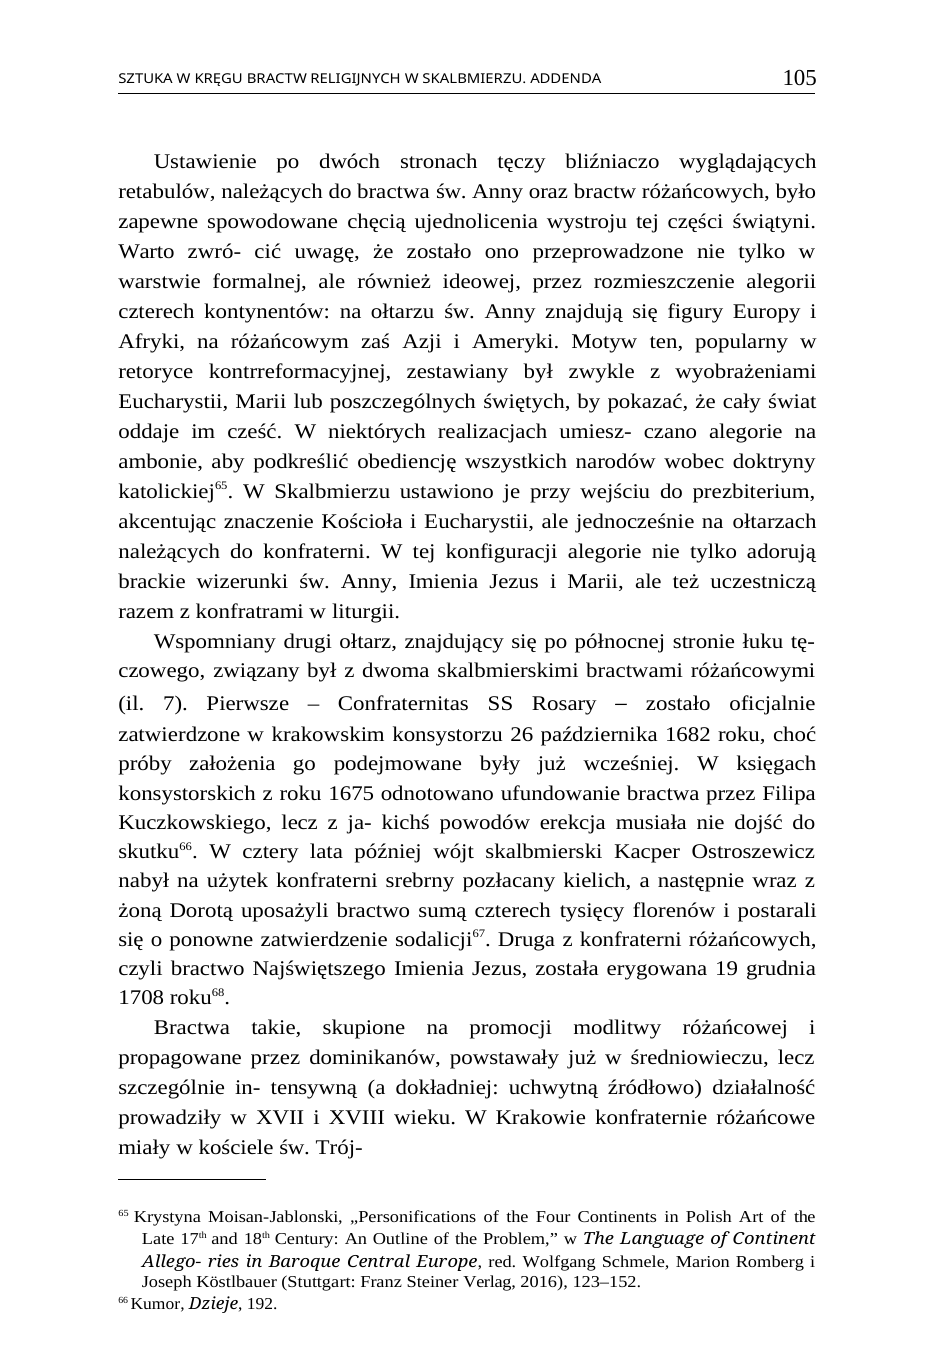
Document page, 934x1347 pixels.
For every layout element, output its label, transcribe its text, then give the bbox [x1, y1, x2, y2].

text Bractwa takie, skupione na promocji modlitwy różańcowej i propagowane przez dominikanów, powstawały już w średniowieczu, lecz szczególnie in- tensywną (a dokładniej: uchwytną źródłowo) działalność prowadziły w XVII i XVIII wieku. W Krakowie konfraternie różańcowe miały w kościele św. Trój- [118, 1014, 816, 1159]
text 66 Kumor, Dzieje, 192. [118, 1292, 827, 1315]
text Ustawienie po dwóch stronach tęczy bliźniaczo wyglądających retabulów, należących do bractwa św. Anny oraz bractw różańcowych, było zapewne spowodowane chęcią ujednolicenia wystroju tej części świątyni. Warto zwró- cić uwagę, że zostało ono przeprowadzone nie tylko w warstwie formalnej, ale również ideowej, przez rozmieszczenie alegorii czterech kontynentów: na ołtarzu św. Anny znajdują się figury Europy i Afryki, na różańcowym zaś Azji i Ameryki. Motyw ten, popularny w retoryce kontrreformacyjnej, zestawiany był zwykle z wyobrażeniami Eucharystii, Marii lub poszczególnych świętych, by pokazać, że cały świat oddaje im cześć. W niektórych realizacjach umiesz- czano alegorie na ambonie, aby podkreślić obediencję wszystkich narodów wobec doktryny katolickiej65. W Skalbmierzu ustawiono je przy wejściu do prezbiterium, akcentując znaczenie Kościoła i Eucharystii, ale jednocześnie na ołtarzach należących do konfraterni. W tej konfiguracji alegorie nie tylko adorują brackie wizerunki św. Anny, Imienia Jezus i Marii, ale też uczestniczą razem z konfratrami w liturgii. [118, 149, 816, 623]
text 65 Krystyna Moisan-Jablonski, „Personifications of the Four Continents in Polish Art of the Late 17th and 18th Century: An Outline of the Problem,” w The Language of Continent Allego- ries in Baroque Central Europe, red. Wolfgang Schmele, Marion Romberg i Joseph Köstlbauer (Stuttgart: Franz Steiner Verlag, 2016), 123–152. [118, 1207, 816, 1291]
text Wspomniany drugi ołtarz, znajdujący się po północnej stronie łuku tę- czowego, związany był z dwoma skalbmierskimi bractwami różańcowymi (il. 7). Pierwsze – Confraternitas SS Rosary – zostało oficjalnie zatwierdzone w krakowskim konsystorzu 26 października 1682 roku, choć próby założenia go podejmowane były już wcześniej. W księgach konsystorskich z roku 1675 odnotowano ufundowanie bractwa przez Filipa Kuczkowskiego, lecz z ja- kichś powodów erekcja musiała nie dojść do skutku66. W cztery lata później wójt skalbmierski Kacper Ostroszewicz nabył na użytek konfraterni srebrny pozłacany kielich, a następnie wraz z żoną Dorotą uposażyli bractwo sumą czterech tysięcy florenów i postarali się o ponowne zatwierdzenie sodalicji67. Druga z konfraterni różańcowych, czyli bractwo Najświętszego Imienia Jezus, została erygowana 19 grudnia 1708 roku68. [118, 629, 816, 1009]
